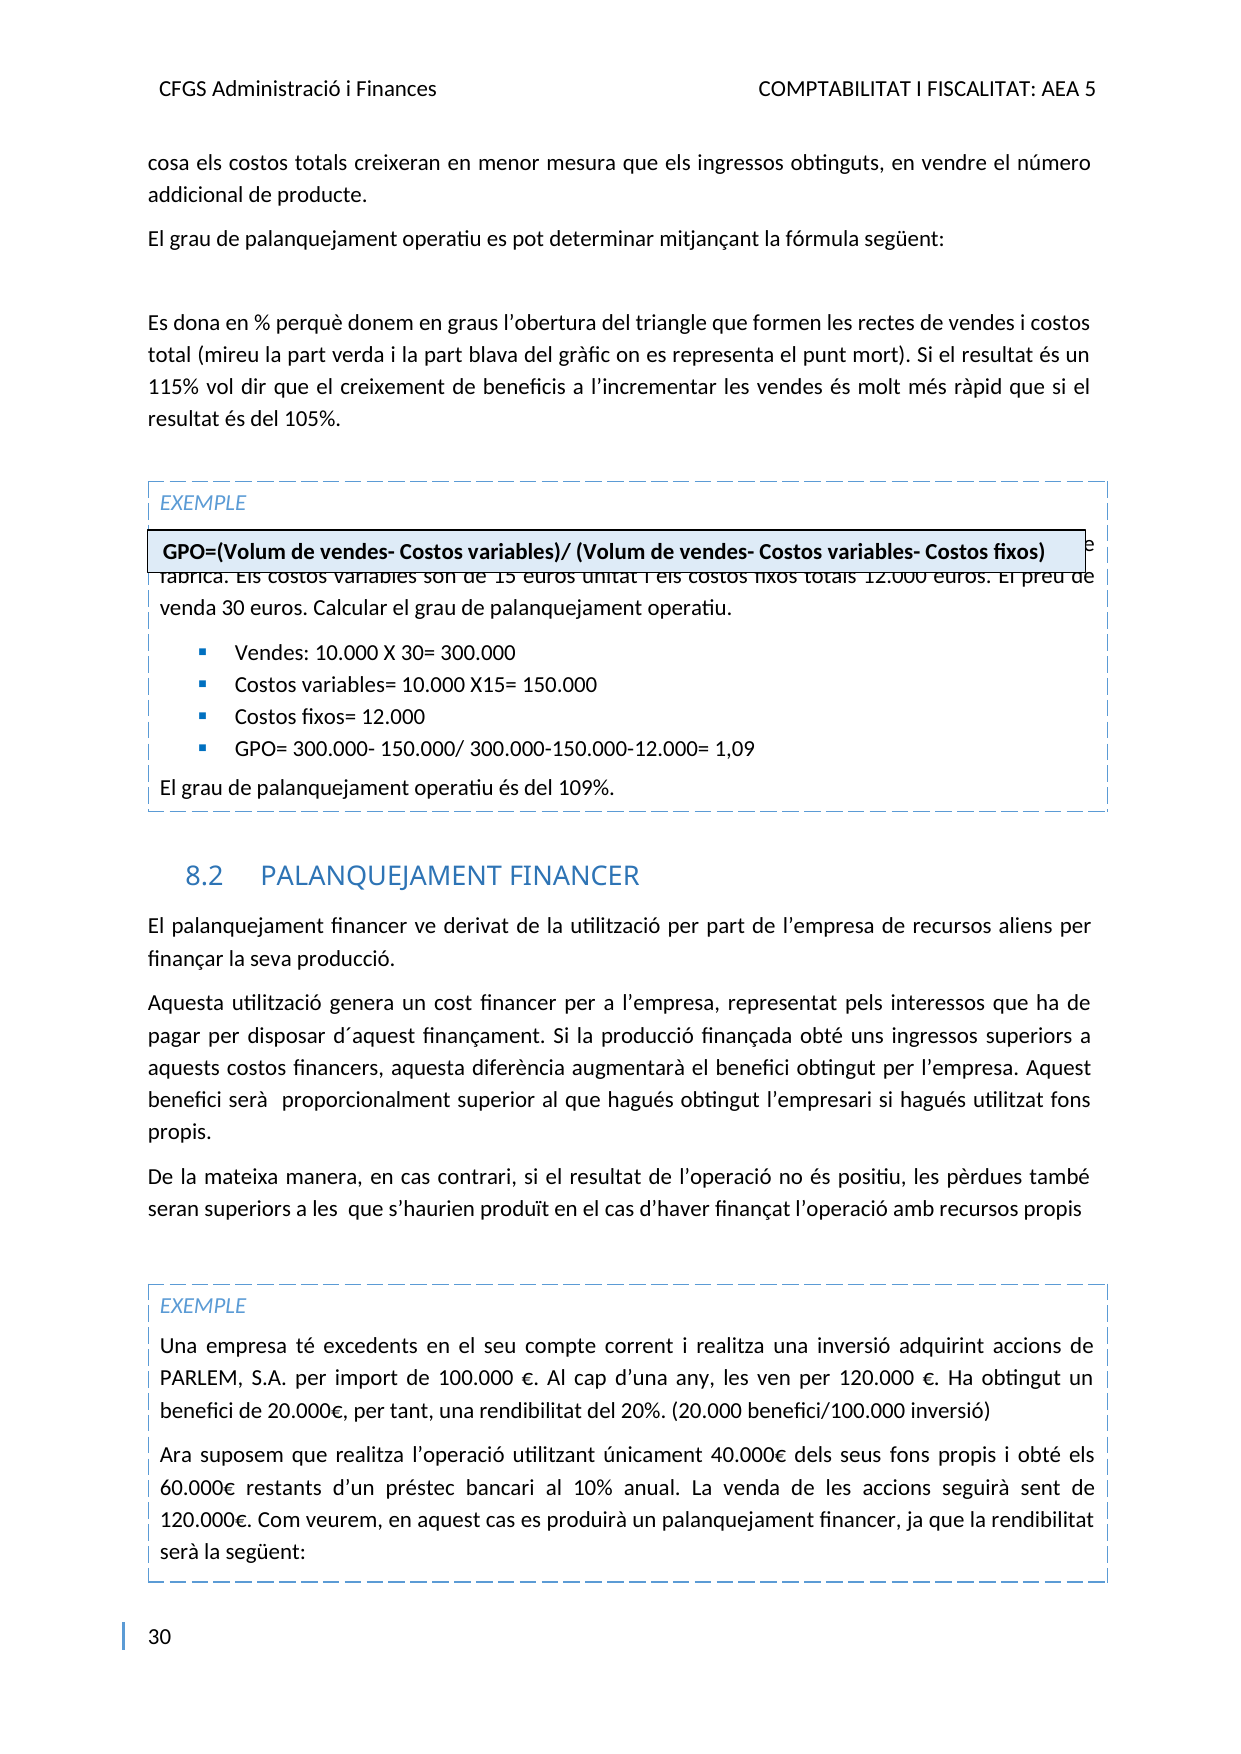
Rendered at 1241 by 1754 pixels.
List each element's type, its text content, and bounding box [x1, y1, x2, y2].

text Es dona en % perquè donem en graus l’obertura del triangle que formen les rectes de vendes i costos total (mireu la part verda i la part blava del gràfic on es representa el punt mort). Si el resultat és un 115% vol dir que el creixement de beneficis a l’incrementar les vendes és molt més ràpid que si el resultat és del 105%. [148, 308, 1093, 432]
text El palanquejament financer ve derivat de la utilització per part de l’empresa de recursos aliens per finançar la seva producció. [148, 912, 1093, 972]
text GPO=(Volum de vendes- Costos variables)/ (Volum de vendes- Costos variables- Costos fixos) [163, 537, 1070, 565]
table_header EXEMPLE Durant l´exercici 20X0, l´empresa “ESTEM ACABANT S.L.” produeix 10.000 unitats del producte que fabrica. Els costos variables són de 15 euros unitat i els costos fixos totals 12.000 euros. El preu de venda 30 euros. Calcular el grau de palanquejament operatiu. Vendes: 10.000 X 30= 300.000 Costos variables= 10.000 X15= 150.000 Costos fixos= 12.000 GPO= 300.000- 150.000/ 300.000-150.000-12.000= 1,09 El grau de palanquejament operatiu és del 109%. [148, 481, 1107, 811]
text El grau de palanquejament operatiu es pot determinar mitjançant la fórmula següent: [148, 224, 1093, 252]
subtitle PALANQUEJAMENT FINANCER [185, 857, 1093, 894]
table_header EXEMPLE Una empresa té excedents en el seu compte corrent i realitza una inversió adquirint accions de PARLEM, S.A. per import de 100.000 €. Al cap d’una any, les ven per 120.000 €. Ha obtingut un benefici de 20.000€, per tant, una rendibilitat del 20%. (20.000 benefici/100.000 inversió) Ara suposem que realitza l’operació utilitzant únicament 40.000€ dels seus fons propis i obté els 60.000€ restants d’un préstec bancari al 10% anual. La venda de les accions seguirà sent de 120.000€. Com veurem, en aquest cas es produirà un palanquejament financer, ja que la rendibilitat serà la següent: Import obtingut de la venda de les accions= 120.000 Interessos : un 10% sobre 60.000 = 6.000 Devolució del préstec= 60.000 Rendibilitat= 120.000- 60.000 - 6.000- 400.000-12.000= 14.000 (14.000/ 40.000=35%) En el primer cas, tot finançat amb fons propis, s’obtenia una rendibilitat del 20%, mentre que al demanar el préstec i només utilitzar 40.000 propis, hem multiplicat els guanys. Ara bé, aquest efecte funciona en tots dos sentits. Multiplica els guanys, però també les pèrdues. Suposem que, passat un any, el preu de venda de les accions és de 90.000€. Comprades amb fons propis, les pèrdues serien de 10.000€ (un 10%) Demanant el préstec, perdríem 10.000€ per la venda + 6.000€ dels interessos= 16.000/40.000 invertits= 40%. [148, 1284, 1107, 1581]
text Aquesta utilització genera un cost financer per a l’empresa, representat pels interessos que ha de pagar per disposar d´aquest finançament. Si la producció finançada obté uns ingressos superiors a aquests costos financers, aquesta diferència augmentarà el benefici obtingut per l’empresa. Aquest benefici serà proporcionalment superior al que hagués obtingut l’empresari si hagués utilitzat fons propis. [148, 988, 1093, 1145]
text De la mateixa manera, en cas contrari, si el resultat de l’operació no és positiu, les pèrdues també seran superiors a les que s’haurien produït en el cas d’haver finançat l’operació amb recursos propis [148, 1162, 1093, 1222]
text cosa els costos totals creixeran en menor mesura que els ingressos obtinguts, en vendre el número addicional de producte. [148, 148, 1093, 208]
